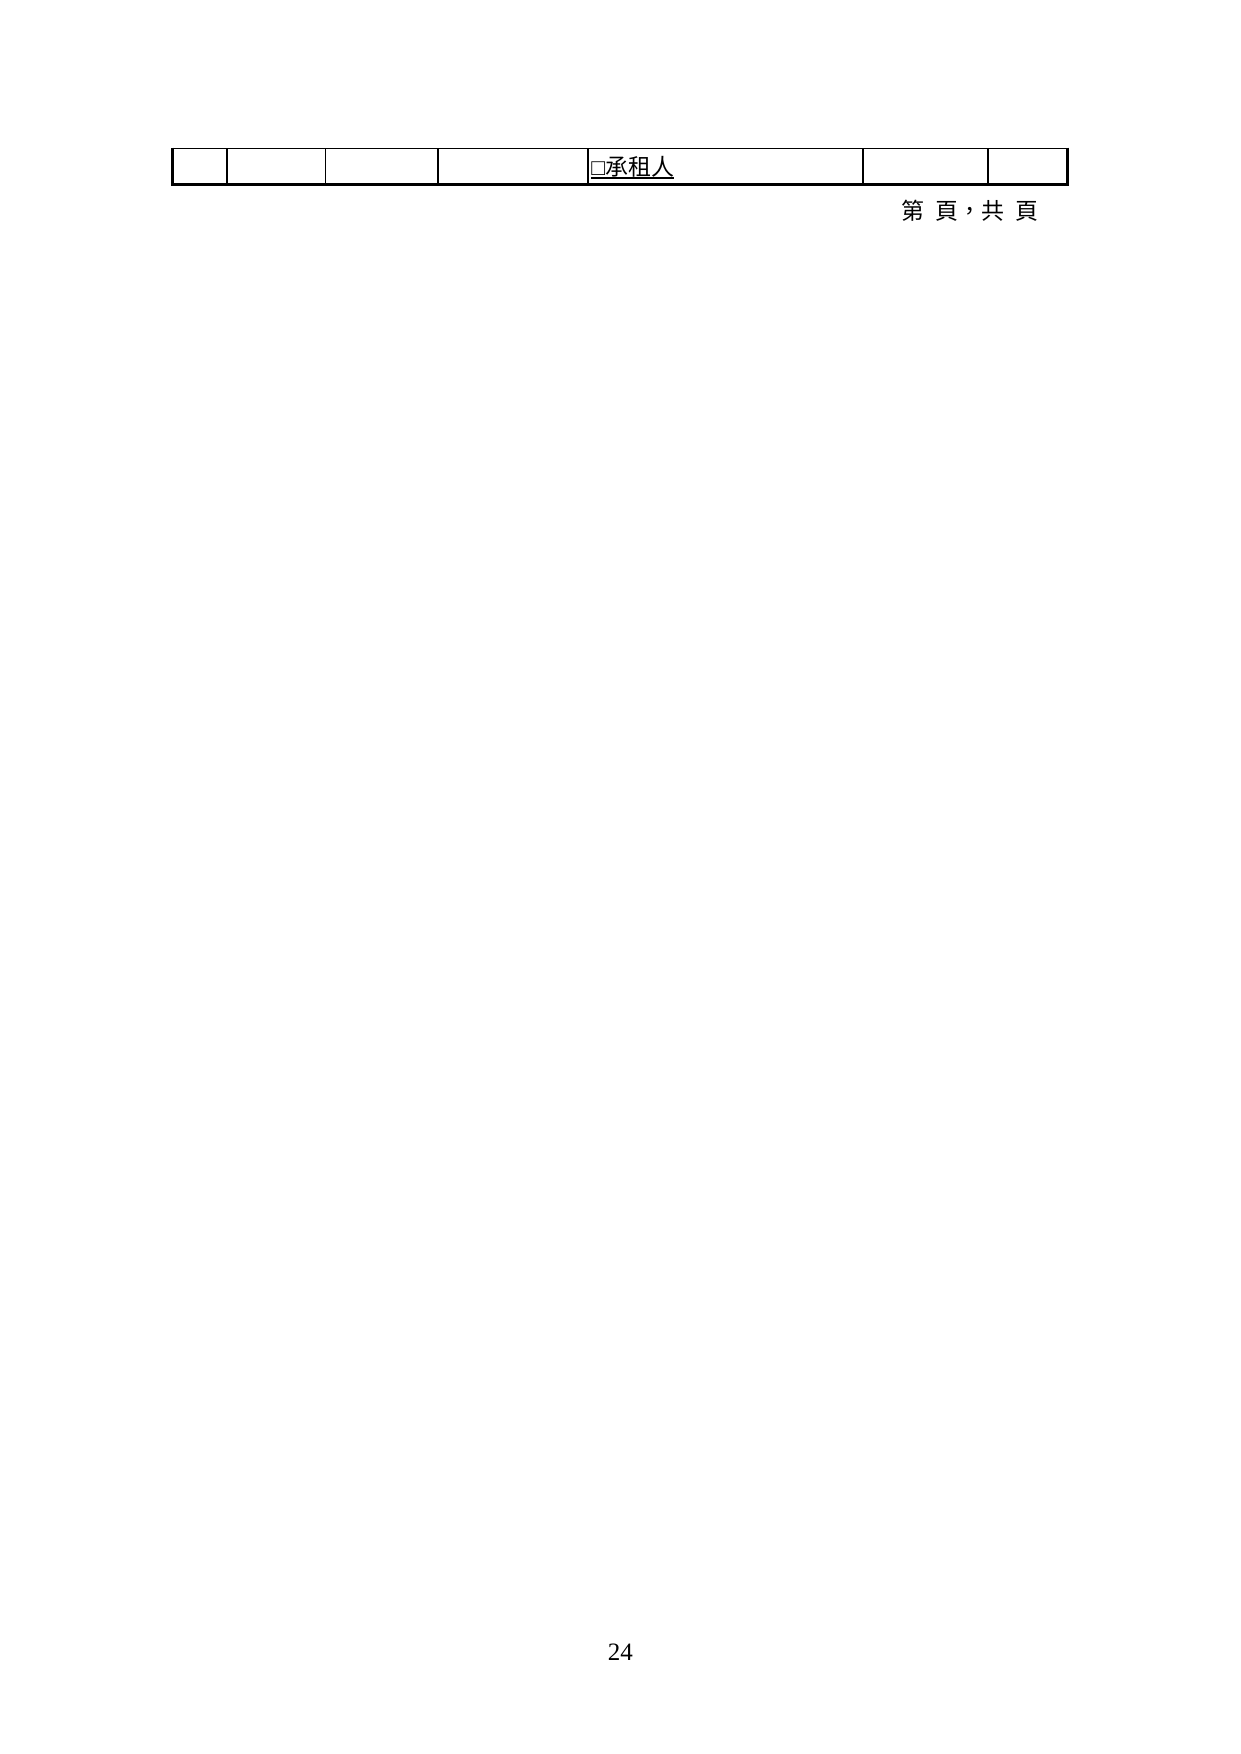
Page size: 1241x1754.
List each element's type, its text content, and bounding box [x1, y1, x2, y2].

table_cell [989, 149, 1066, 182]
table_cell [439, 149, 587, 182]
table_cell [326, 149, 437, 182]
table_cell [864, 149, 987, 182]
table_cell [228, 149, 325, 182]
table_cell [174, 149, 226, 182]
table_cell □承租人 [589, 149, 862, 182]
text 第 頁，共 頁 [177, 193, 1038, 226]
